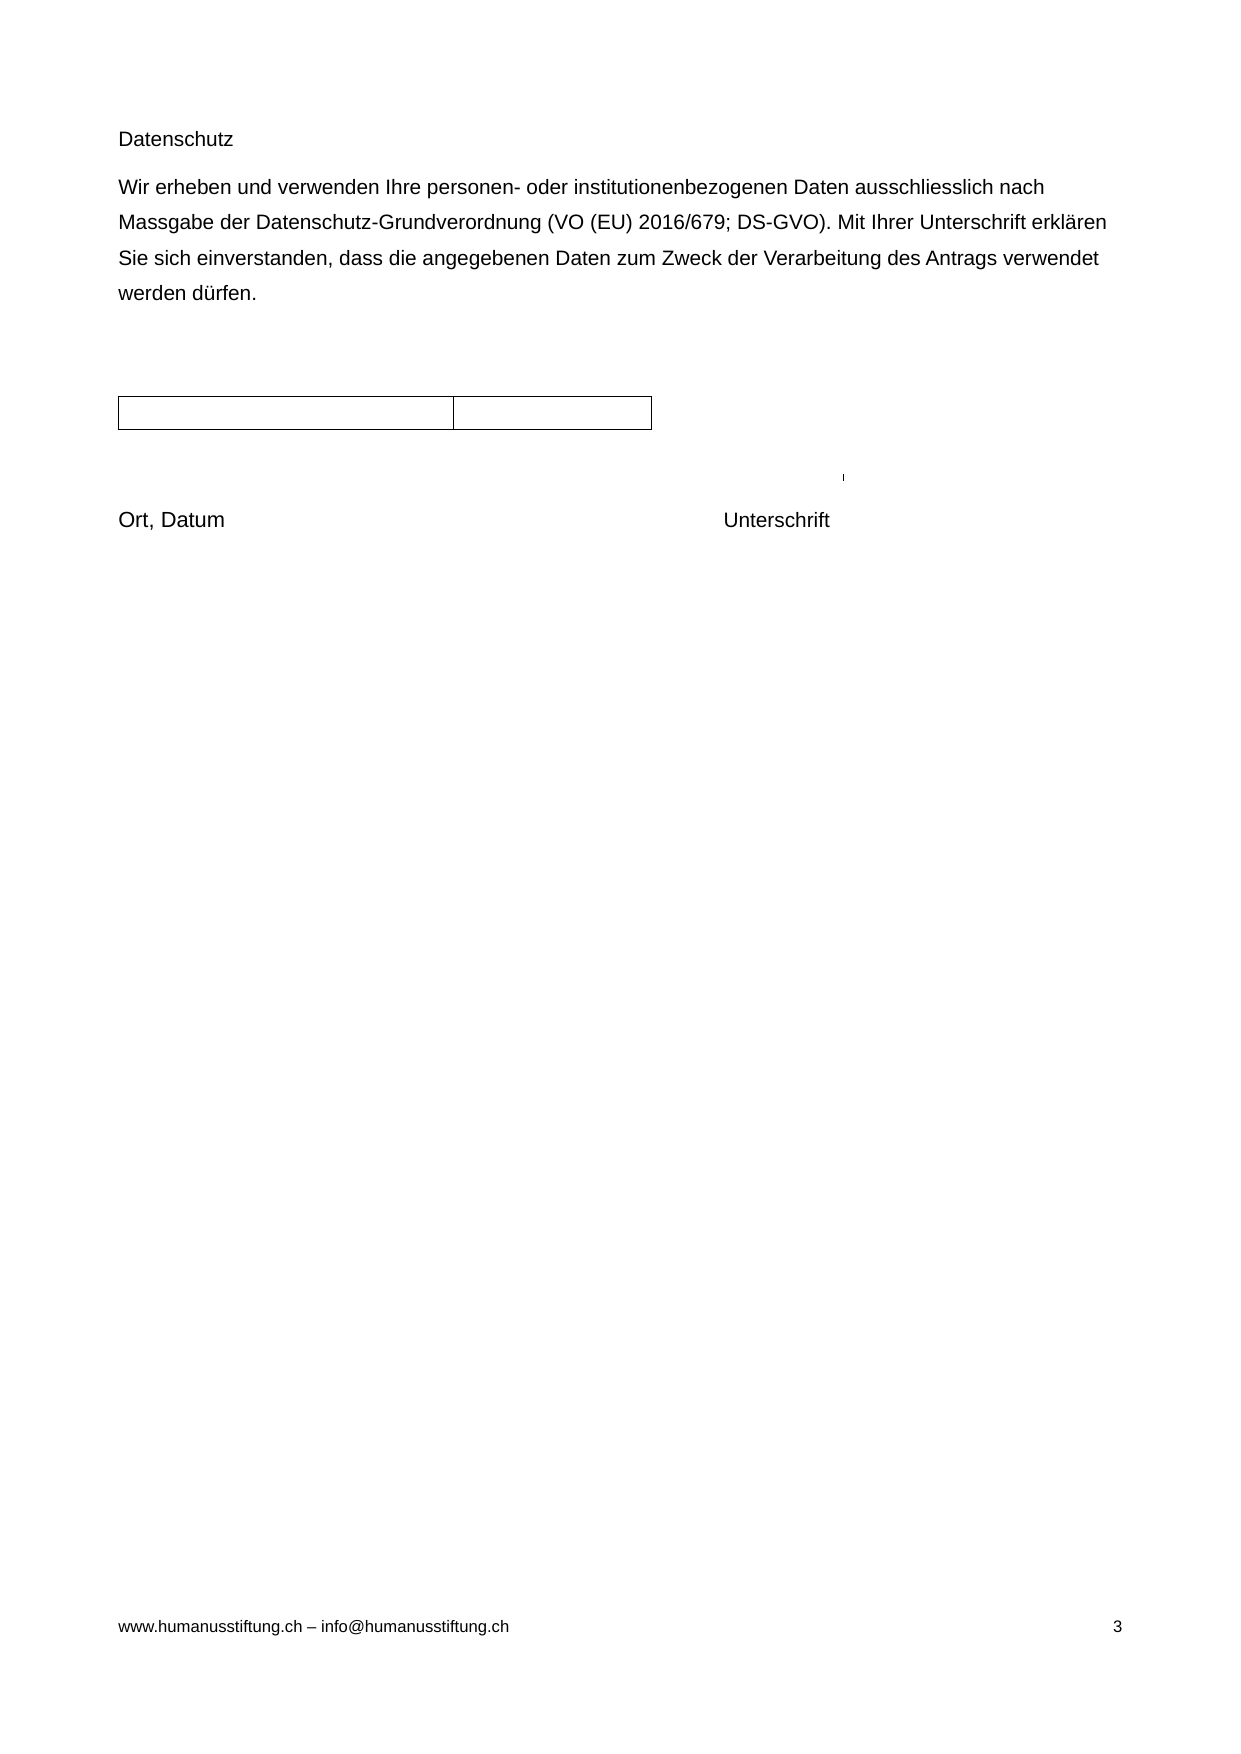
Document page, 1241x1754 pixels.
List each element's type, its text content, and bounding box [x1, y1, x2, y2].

text Datenschutz [118, 118, 1122, 153]
text Ort, Datum Unterschrift [118, 499, 1122, 535]
text Wir erheben und verwenden Ihre personen- oder institutionenbezogenen Daten ausschliesslich nach Massgabe der Datenschutz-Grundverordnung (VO (EU) 2016/679; DS-GVO). Mit Ihrer Unterschrift erklären Sie sich einverstanden, dass die angegebenen Daten zum Zweck der Verarbeitung des Antrags verwendet werden dürfen. [118, 166, 1122, 308]
